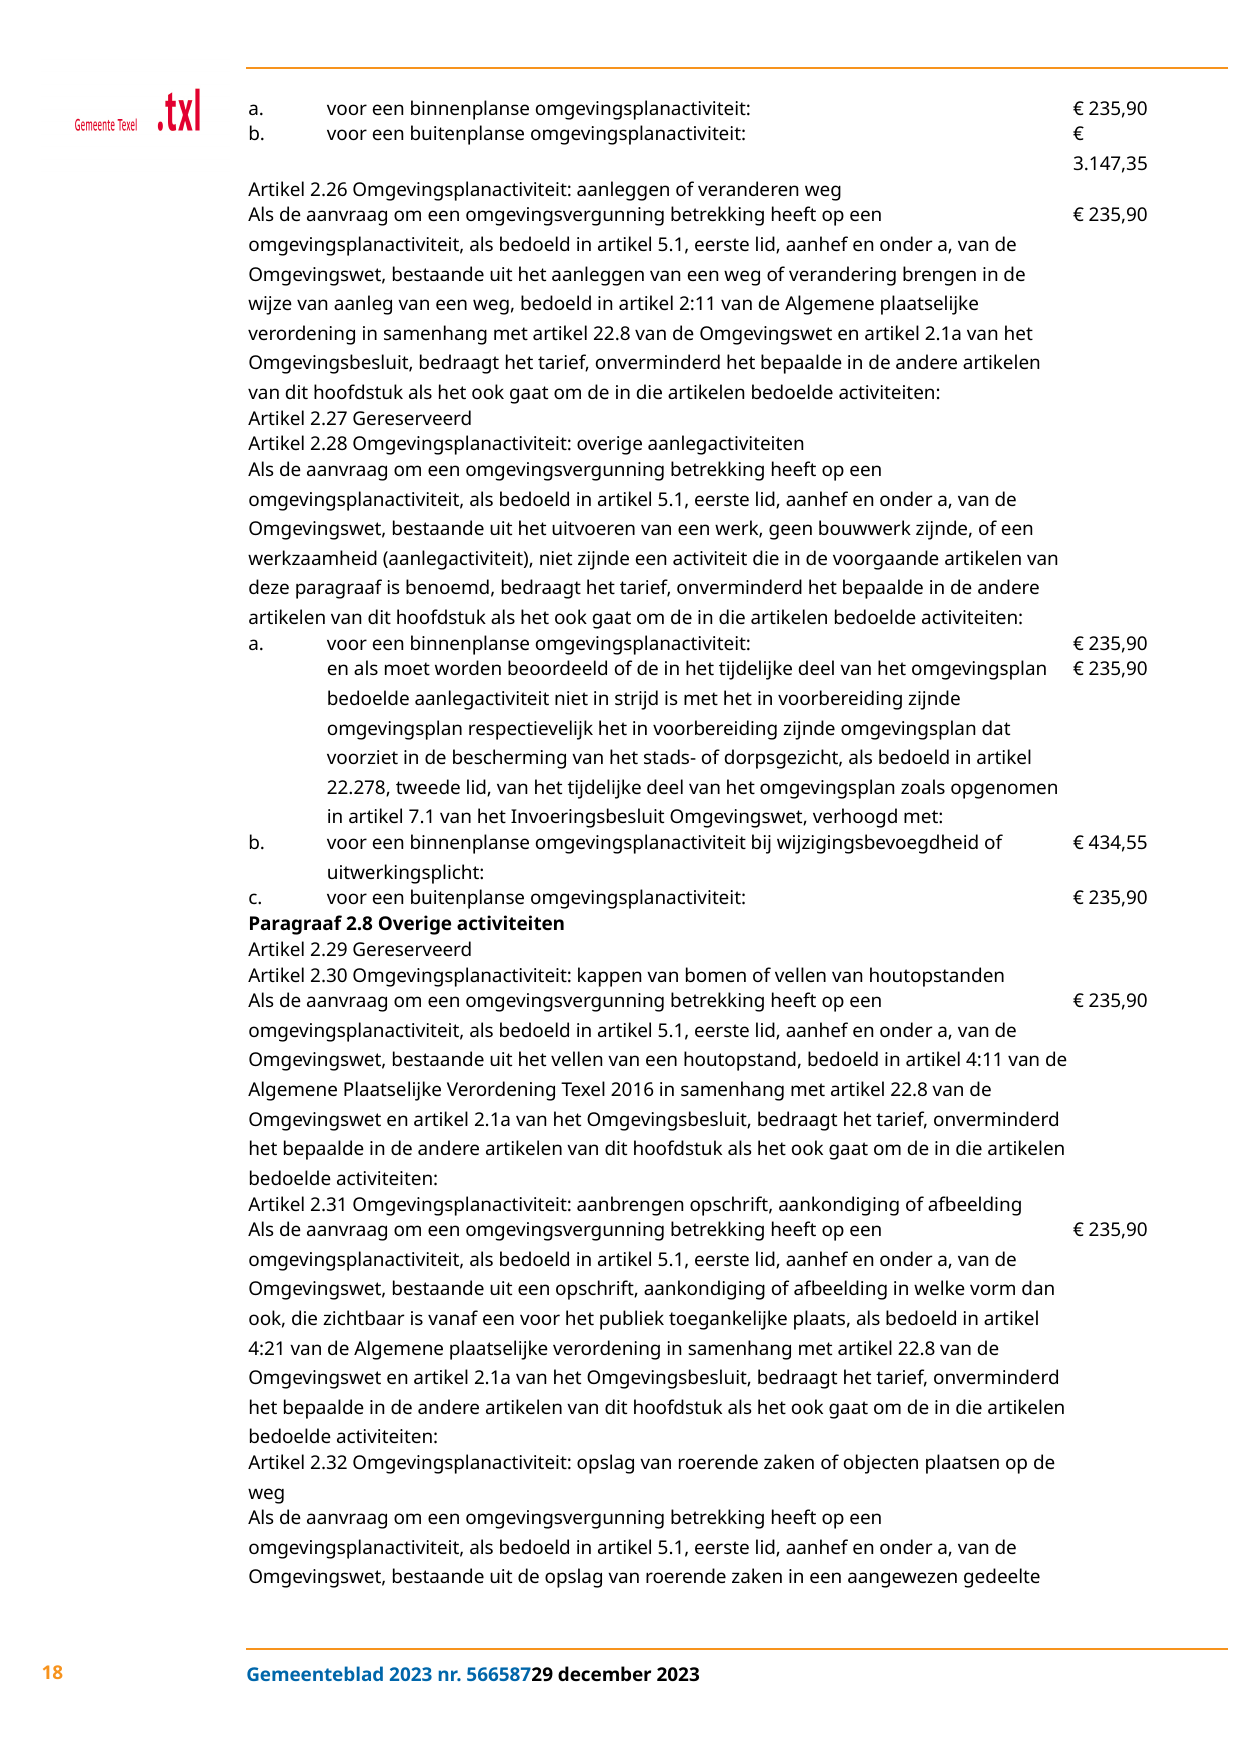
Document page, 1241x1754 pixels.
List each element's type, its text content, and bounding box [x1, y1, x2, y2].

table_cell voor een buitenplanse omgevingsplanactiviteit: [327, 121, 1073, 176]
table_cell Artikel 2.27 Gereserveerd [248, 405, 1073, 431]
table_cell € 235,90 [1073, 885, 1152, 910]
table_cell [1073, 1191, 1152, 1216]
table_cell [1073, 936, 1152, 962]
table_cell Artikel 2.29 Gereserveerd [248, 936, 1073, 962]
table_cell b. [248, 829, 327, 884]
table_cell c. [248, 885, 327, 910]
table_cell [1073, 962, 1152, 987]
table_cell a. [248, 630, 327, 656]
table_cell [1073, 431, 1152, 456]
table_cell Artikel 2.31 Omgevingsplanactiviteit: aanbrengen opschrift, aankondiging of afbeelding [248, 1191, 1073, 1216]
table_cell € 235,90 [1073, 988, 1152, 1191]
table_cell Paragraaf 2.8 Overige activiteiten [248, 910, 1152, 936]
table_cell [1073, 456, 1152, 630]
table_cell € 434,55 [1073, 829, 1152, 884]
table_cell [248, 656, 327, 829]
table_cell Als de aanvraag om een omgevingsvergunning betrekking heeft op een omgevingsplanactiviteit, als bedoeld in artikel 5.1, eerste lid, aanhef en onder a, van de Omgevingswet, bestaande uit een opschrift, aankondiging of afbeelding in welke vorm dan ook, die zichtbaar is vanaf een voor het publiek toegankelijke plaats, als bedoeld in artikel 4:21 van de Algemene plaatselijke verordening in samenhang met artikel 22.8 van de Omgevingswet en artikel 2.1a van het Omgevingsbesluit, bedraagt het tarief, onverminderd het bepaalde in de andere artikelen van dit hoofdstuk als het ook gaat om de in die artikelen bedoelde activiteiten: [248, 1216, 1073, 1449]
table_cell € 235,90 [1073, 630, 1152, 656]
table_cell Als de aanvraag om een omgevingsvergunning betrekking heeft op een omgevingsplanactiviteit, als bedoeld in artikel 5.1, eerste lid, aanhef en onder a, van de Omgevingswet, bestaande uit het vellen van een houtopstand, bedoeld in artikel 4:11 van de Algemene Plaatselijke Verordening Texel 2016 in samenhang met artikel 22.8 van de Omgevingswet en artikel 2.1a van het Omgevingsbesluit, bedraagt het tarief, onverminderd het bepaalde in de andere artikelen van dit hoofdstuk als het ook gaat om de in die artikelen bedoelde activiteiten: [248, 988, 1073, 1191]
table_cell voor een buitenplanse omgevingsplanactiviteit: [327, 885, 1073, 910]
table_cell [1073, 176, 1152, 202]
table_cell en als moet worden beoordeeld of de in het tijdelijke deel van het omgevingsplan bedoelde aanlegactiviteit niet in strijd is met het in voorbereiding zijnde omgevingsplan respectievelijk het in voorbereiding zijnde omgevingsplan dat voorziet in de bescherming van het stads- of dorpsgezicht, als bedoeld in artikel 22.278, tweede lid, van het tijdelijke deel van het omgevingsplan zoals opgenomen in artikel 7.1 van het Invoeringsbesluit Omgevingswet, verhoogd met: [327, 656, 1073, 829]
table_cell € 235,90 [1073, 1216, 1152, 1449]
table_cell voor een binnenplanse omgevingsplanactiviteit: [327, 630, 1073, 656]
table_cell voor een binnenplanse omgevingsplanactiviteit bij wijzigingsbevoegdheid of uitwerkingsplicht: [327, 829, 1073, 884]
table_cell [1073, 1449, 1152, 1504]
table_cell € 235,90 [1073, 95, 1152, 121]
table_cell voor een binnenplanse omgevingsplanactiviteit: [327, 95, 1073, 121]
table_cell € 235,90 [1073, 656, 1152, 829]
table_cell Artikel 2.28 Omgevingsplanactiviteit: overige aanlegactiviteiten [248, 431, 1073, 456]
table_cell [1073, 1505, 1152, 1589]
table_cell a. [248, 95, 327, 121]
table_cell Als de aanvraag om een omgevingsvergunning betrekking heeft op een omgevingsplanactiviteit, als bedoeld in artikel 5.1, eerste lid, aanhef en onder a, van de Omgevingswet, bestaande uit het aanleggen van een weg of verandering brengen in de wijze van aanleg van een weg, bedoeld in artikel 2:11 van de Algemene plaatselijke verordening in samenhang met artikel 22.8 van de Omgevingswet en artikel 2.1a van het Omgevingsbesluit, bedraagt het tarief, onverminderd het bepaalde in de andere artikelen van dit hoofdstuk als het ook gaat om de in die artikelen bedoelde activiteiten: [248, 202, 1073, 405]
table_cell € 3.147,35 [1073, 121, 1152, 176]
table_cell Artikel 2.26 Omgevingsplanactiviteit: aanleggen of veranderen weg [248, 176, 1073, 202]
table_cell Artikel 2.32 Omgevingsplanactiviteit: opslag van roerende zaken of objecten plaatsen op de weg [248, 1449, 1073, 1504]
table_cell Als de aanvraag om een omgevingsvergunning betrekking heeft op een omgevingsplanactiviteit, als bedoeld in artikel 5.1, eerste lid, aanhef en onder a, van de Omgevingswet, bestaande uit het uitvoeren van een werk, geen bouwwerk zijnde, of een werkzaamheid (aanlegactiviteit), niet zijnde een activiteit die in de voorgaande artikelen van deze paragraaf is benoemd, bedraagt het tarief, onverminderd het bepaalde in de andere artikelen van dit hoofdstuk als het ook gaat om de in die artikelen bedoelde activiteiten: [248, 456, 1073, 630]
table_cell Artikel 2.30 Omgevingsplanactiviteit: kappen van bomen of vellen van houtopstanden [248, 962, 1073, 987]
table_cell Als de aanvraag om een omgevingsvergunning betrekking heeft op een omgevingsplanactiviteit, als bedoeld in artikel 5.1, eerste lid, aanhef en onder a, van de Omgevingswet, bestaande uit de opslag van roerende zaken in een aangewezen gedeelte [248, 1505, 1073, 1589]
table_cell [1073, 405, 1152, 431]
table_cell b. [248, 121, 327, 176]
picture [41, 47, 231, 172]
table_cell € 235,90 [1073, 202, 1152, 405]
